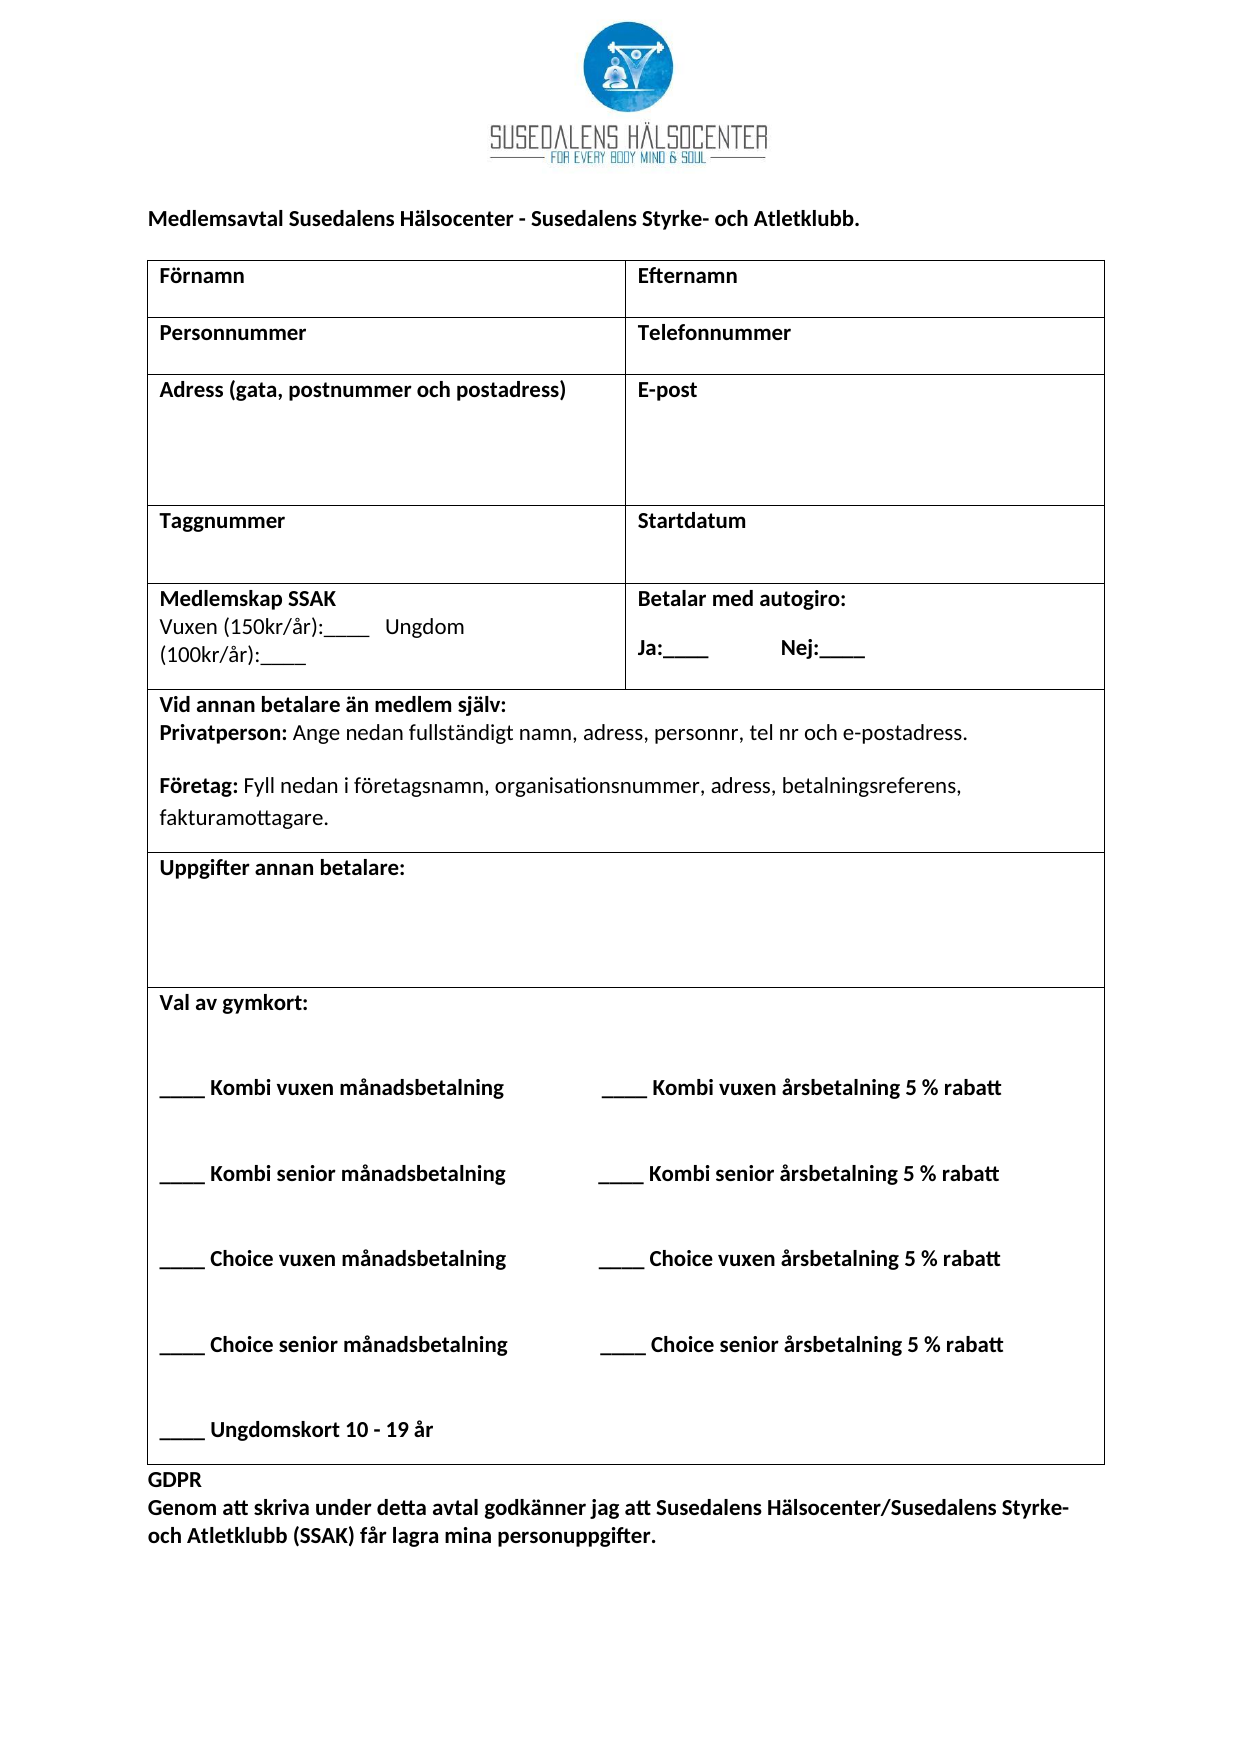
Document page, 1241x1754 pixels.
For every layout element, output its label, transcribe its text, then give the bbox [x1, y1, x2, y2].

table_cell Adress (gata, postnummer och postadress) [148, 375, 625, 505]
table_header Efternamn [626, 261, 1104, 317]
table_header Förnamn [148, 261, 625, 317]
text [148, 1549, 1093, 1577]
table_cell Personnummer [148, 318, 625, 374]
table_cell Startdatum [626, 506, 1104, 583]
table_cell Medlemskap SSAK Vuxen (150kr/år):____ Ungdom (100kr/år):____ [148, 584, 625, 689]
table_cell Telefonnummer [626, 318, 1104, 374]
subtitle GDPR Genom att skriva under detta avtal godkänner jag att Susedalens Hälsocenter/Susedalens Styrke- och Atletklubb (SSAK) får lagra mina personuppgifter. [148, 1465, 1093, 1549]
picture [411, 3, 830, 184]
table_cell Uppgifter annan betalare: [148, 853, 1104, 987]
subtitle Medlemsavtal Susedalens Hälsocenter - Susedalens Styrke- och Atletklubb. [148, 204, 1093, 232]
table_cell Taggnummer [148, 506, 625, 583]
table_cell Vid annan betalare än medlem själv: Privatperson: Ange nedan fullständigt namn, adress, personnr, tel nr och e-postadress. Företag: Fyll nedan i företagsnamn, organisationsnummer, adress, betalningsreferens, fakturamottagare. [148, 690, 1104, 852]
table_cell E-post [626, 375, 1104, 505]
table_cell Val av gymkort: ____ Kombi vuxen månadsbetalning ____ Kombi vuxen årsbetalning 5 % rabatt ____ Kombi senior månadsbetalning ____ Kombi senior årsbetalning 5 % rabatt ____ Choice vuxen månadsbetalning ____ Choice vuxen årsbetalning 5 % rabatt ____ Choice senior månadsbetalning ____ Choice senior årsbetalning 5 % rabatt ____ Ungdomskort 10 - 19 år [148, 988, 1104, 1464]
table_cell Betalar med autogiro: Ja:____ Nej:____ [626, 584, 1104, 689]
